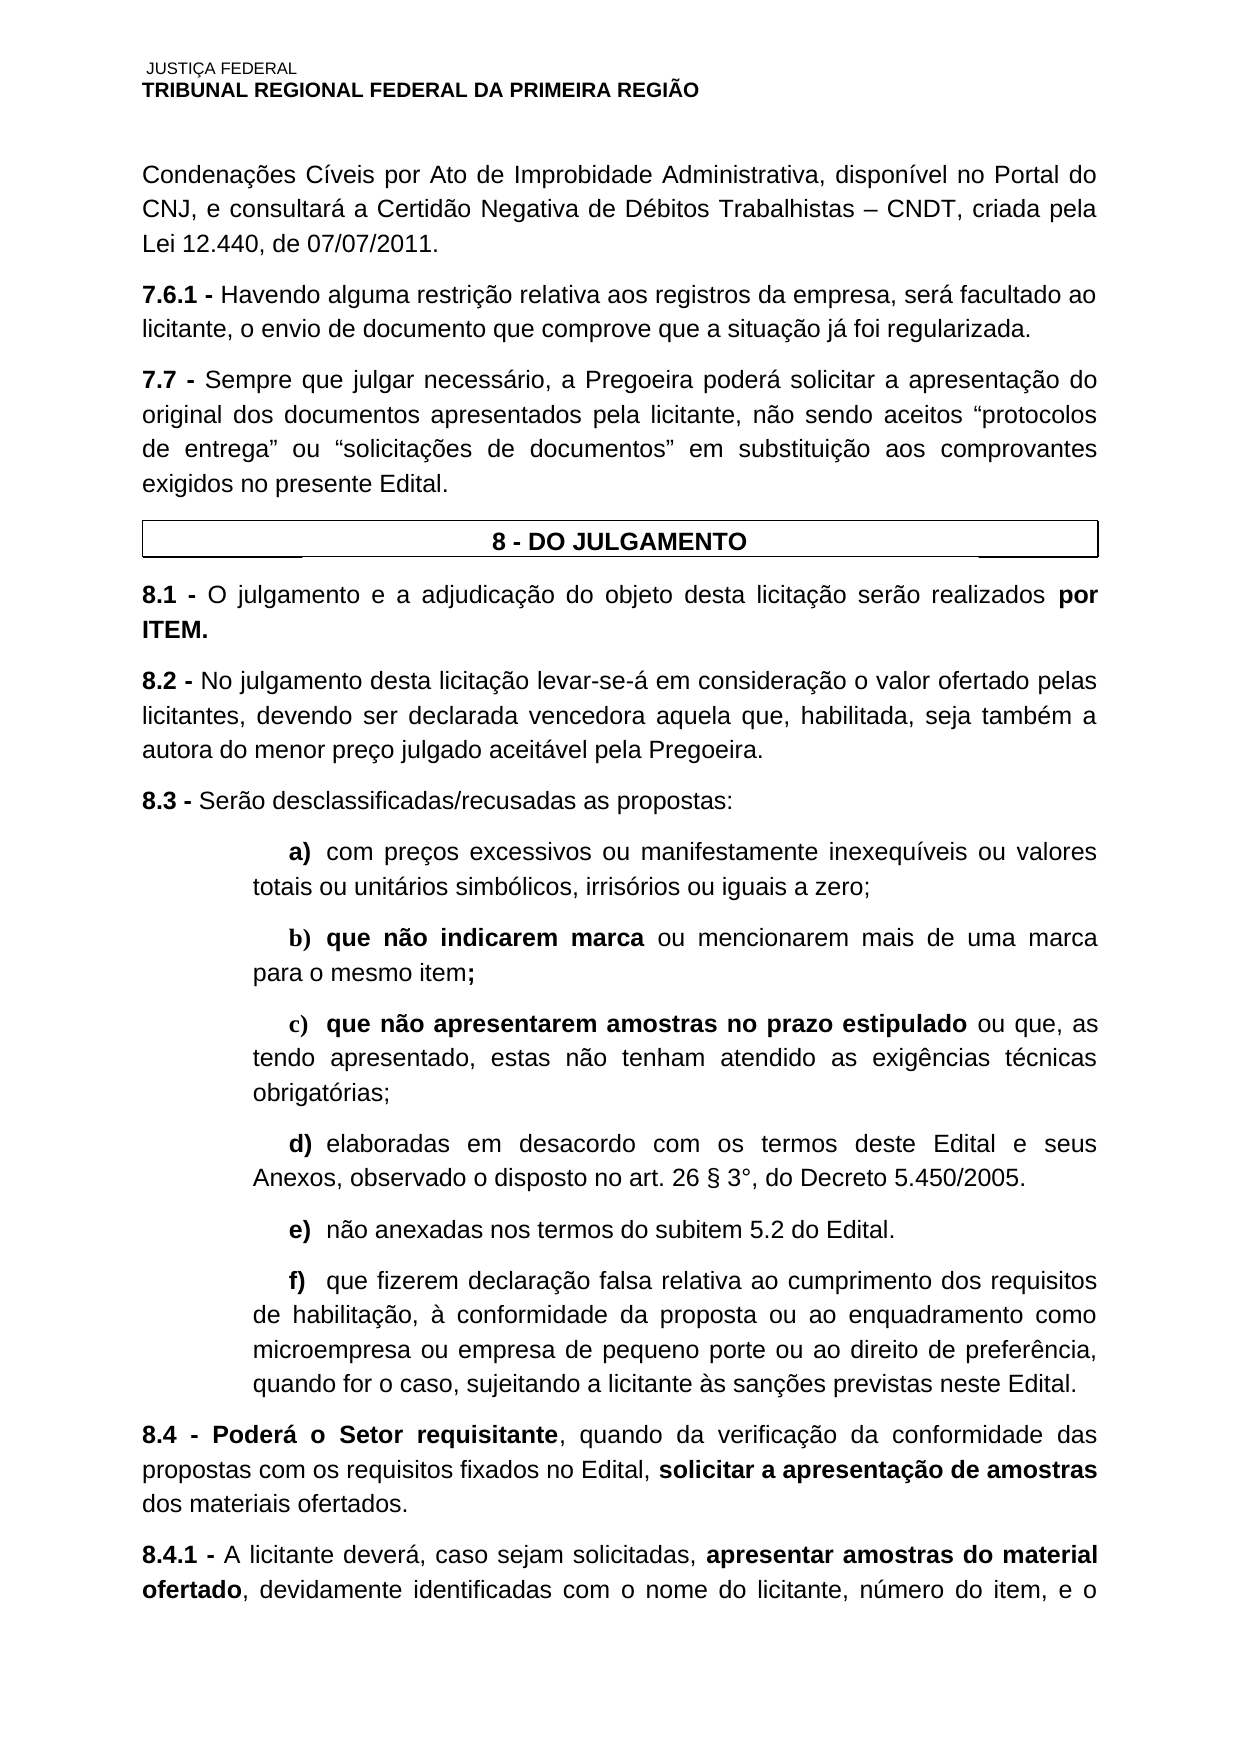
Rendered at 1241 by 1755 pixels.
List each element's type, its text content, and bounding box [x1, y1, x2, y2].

text 8.2 - No julgamento desta licitação levar-se-á em consideração o valor ofertado pelas licitantes, devendo ser declarada vencedora aquela que, habilitada, seja também a autora do menor preço julgado aceitável pela Pregoeira. [979, 666, 1098, 764]
text 8 - DO JULGAMENTO [143, 521, 1097, 556]
text 8.1 - O julgamento e a adjudicação do objeto desta licitação serão realizados por ITEM. [142, 581, 302, 644]
list elaboradas em desacordo com os termos deste Edital e seus Anexos, observado o disposto no art. 26 § 3°, do Decreto 5.450/2005. [979, 1129, 1098, 1192]
text 7.7 - Sempre que julgar necessário, a Pregoeira poderá solicitar a apresentação do original dos documentos apresentados pela licitante, não sendo aceitos “protocolos de entrega” ou “solicitações de documentos” em substituição aos comprovantes exigidos no presente Edital. [142, 365, 1098, 498]
list com preços excessivos ou manifestamente inexequíveis ou valores totais ou unitários simbólicos, irrisórios ou iguais a zero; [215, 837, 302, 901]
text 8.1 - O julgamento e a adjudicação do objeto desta licitação serão realizados por ITEM. [979, 581, 1098, 644]
list que não indicarem marca ou mencionarem mais de uma marca para o mesmo item; [215, 923, 302, 986]
text 8.3 - Serão desclassificadas/recusadas as propostas: [142, 786, 302, 815]
list com preços excessivos ou manifestamente inexequíveis ou valores totais ou unitários simbólicos, irrisórios ou iguais a zero; [979, 837, 1098, 901]
text 8.2 - No julgamento desta licitação levar-se-á em consideração o valor ofertado pelas licitantes, devendo ser declarada vencedora aquela que, habilitada, seja também a autora do menor preço julgado aceitável pela Pregoeira. [142, 666, 302, 764]
text 8.3 - Serão desclassificadas/recusadas as propostas: [979, 786, 1098, 815]
text Condenações Cíveis por Ato de Improbidade Administrativa, disponível no Portal do CNJ, e consultará a Certidão Negativa de Débitos Trabalhistas – CNDT, criada pela Lei 12.440, de 07/07/2011. [142, 160, 1098, 257]
list que não apresentarem amostras no prazo estipulado ou que, as tendo apresentado, estas não tenham atendido as exigências técnicas obrigatórias; [979, 1009, 1098, 1107]
list que fizerem declaração falsa relativa ao cumprimento dos requisitos de habilitação, à conformidade da proposta ou ao enquadramento como microempresa ou empresa de pequeno porte ou ao direito de preferência, quando for o caso, sujeitando a licitante às sanções previstas neste Edital. [215, 1266, 1098, 1398]
list não anexadas nos termos do subitem 5.2 do Edital. [215, 1214, 302, 1243]
text 8.4.1 - A licitante deverá, caso sejam solicitadas, apresentar amostras do material ofertado, devidamente identificadas com o nome do licitante, número do item, e o [142, 1540, 1098, 1604]
list que não indicarem marca ou mencionarem mais de uma marca para o mesmo item; [979, 923, 1098, 986]
text 8.4 - Poderá o Setor requisitante, quando da verificação da conformidade das propostas com os requisitos fixados no Edital, solicitar a apresentação de amostras dos materiais ofertados. [142, 1420, 1098, 1518]
list que não apresentarem amostras no prazo estipulado ou que, as tendo apresentado, estas não tenham atendido as exigências técnicas obrigatórias; [215, 1009, 302, 1107]
list elaboradas em desacordo com os termos deste Edital e seus Anexos, observado o disposto no art. 26 § 3°, do Decreto 5.450/2005. [215, 1129, 302, 1192]
list não anexadas nos termos do subitem 5.2 do Edital. [979, 1214, 1098, 1243]
text 7.6.1 - Havendo alguma restrição relativa aos registros da empresa, será facultado ao licitante, o envio de documento que comprove que a situação já foi regularizada. [142, 280, 1098, 343]
